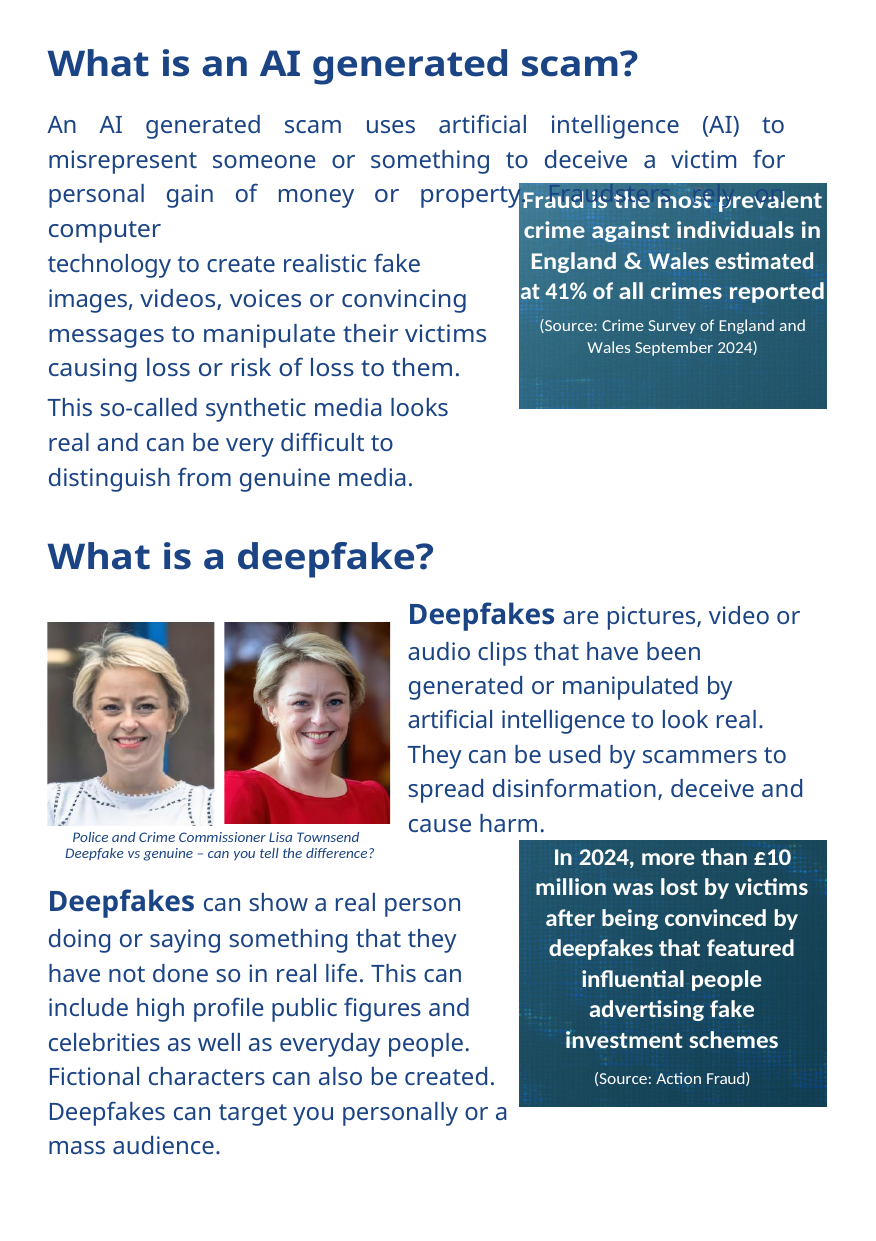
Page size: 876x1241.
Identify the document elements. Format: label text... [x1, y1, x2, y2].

text technology to create realistic fake images, videos, voices or convincing messages to manipulate their victims causing loss or risk of loss to them. [47, 247, 493, 384]
text This so-called synthetic media looks real and can be very difficult to distinguish from genuine media. [47, 391, 493, 493]
subtitle What is a deepfake? [47, 532, 875, 580]
subtitle What is an AI generated scam? [47, 39, 875, 87]
text Police and Crime Commissioner Lisa Townsend Deepfake vs genuine – can you tell the difference? [65, 830, 392, 863]
text Deepfakes are pictures, video or audio clips that have been generated or manipulated by artificial intelligence to look real. They can be used by scammers to spread disinformation, deceive and cause harm. [407, 594, 819, 839]
text Deepfakes can show a real person doing or saying something that they have not done so in real life. This can include high profile public figures and celebrities as well as everyday people. Fictional characters can also be created. Deepfakes can target you personally or a mass audience. [47, 882, 515, 1161]
text An AI generated scam uses artificial intelligence (AI) to misrepresent someone or something to deceive a victim for personal gain of money or property. Fraudsters rely on computer [47, 108, 786, 244]
